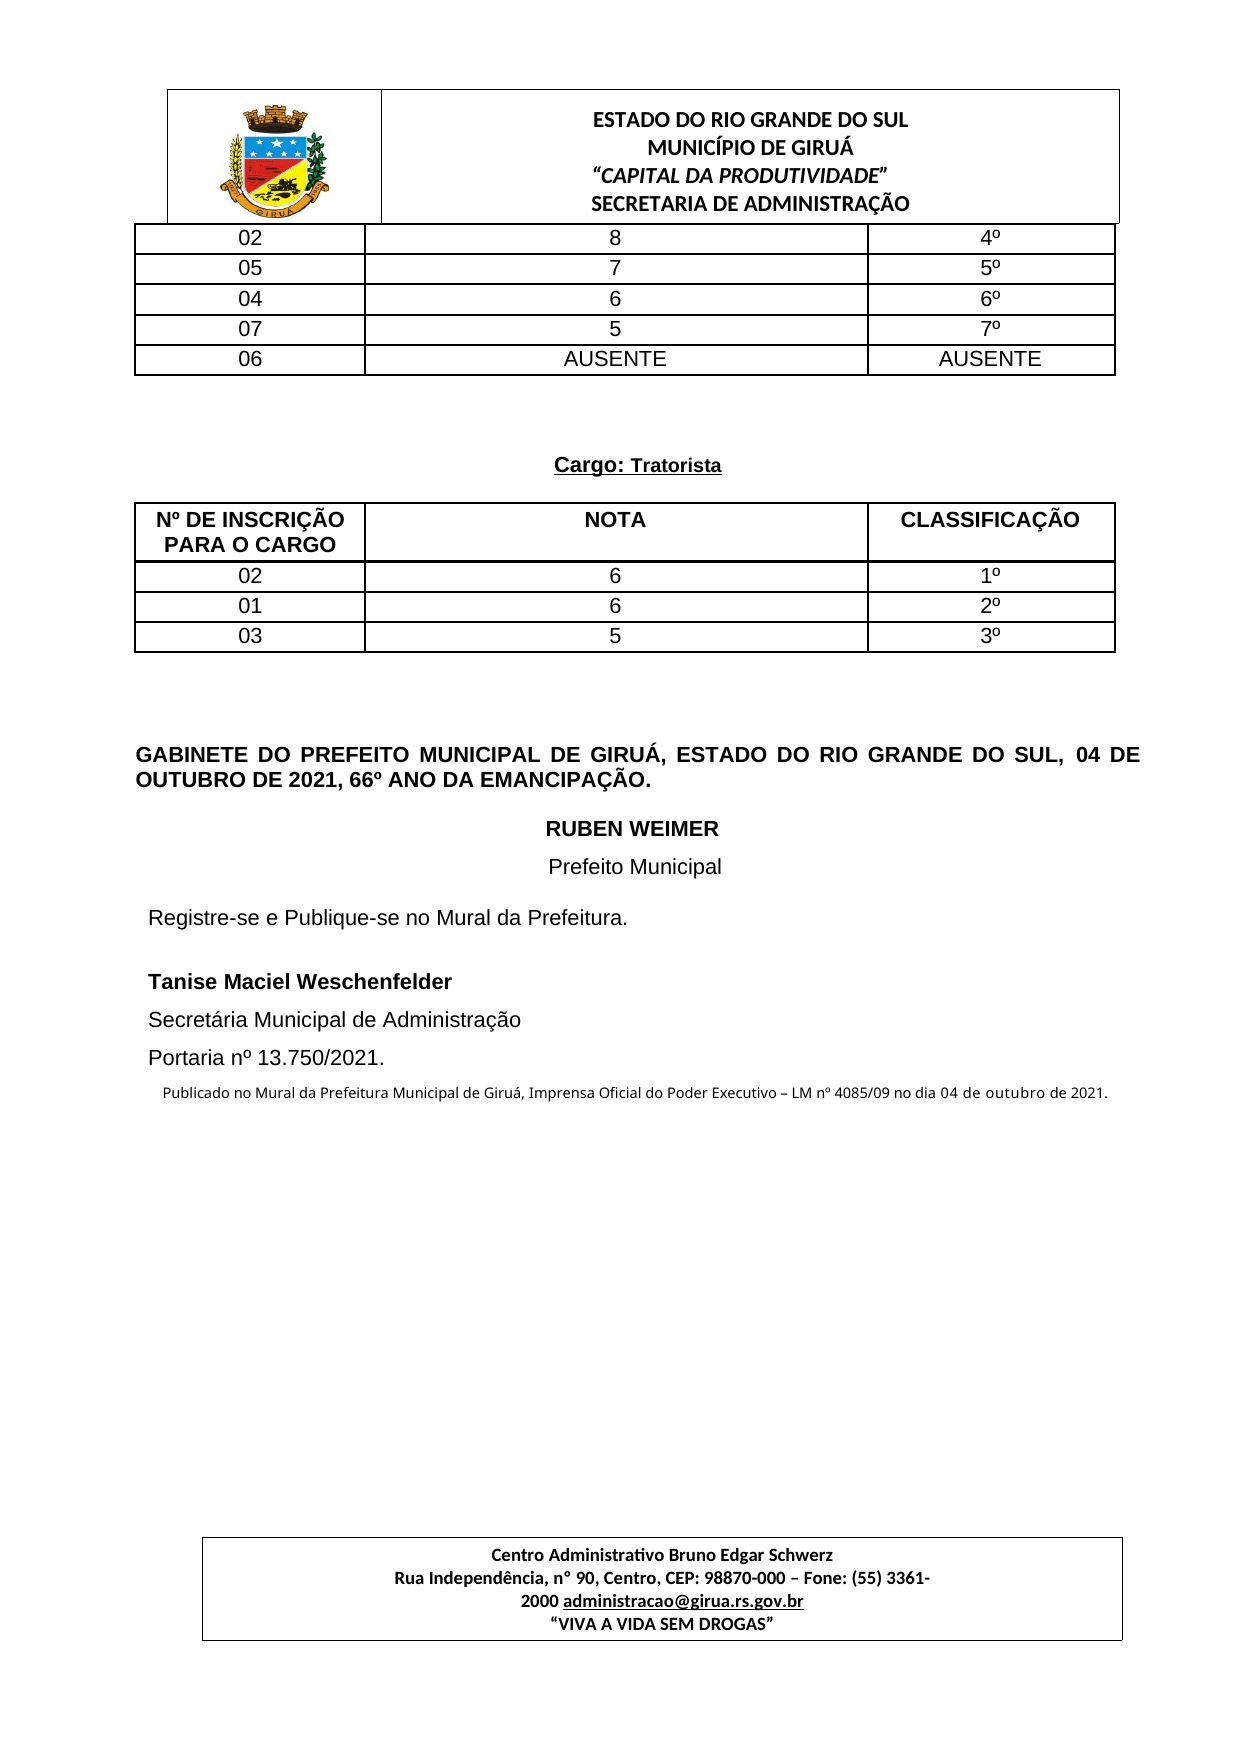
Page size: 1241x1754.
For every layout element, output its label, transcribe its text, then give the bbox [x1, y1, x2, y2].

table_cell 4º [869, 225, 1114, 253]
table_cell 01 [136, 593, 364, 621]
table_cell 5 [366, 623, 867, 651]
table_cell 7 [366, 255, 867, 283]
text Prefeito Municipal [148, 854, 722, 879]
text Cargo: Tratorista [135, 452, 1140, 477]
table_cell 6 [366, 285, 867, 313]
picture [220, 105, 329, 218]
table_cell 02 [136, 225, 364, 253]
table_cell 5º [869, 255, 1114, 283]
table_cell 7º [869, 316, 1114, 344]
table_cell 2º [869, 593, 1114, 621]
table_cell 02 [136, 563, 364, 591]
text RUBEN WEIMER [543, 816, 721, 841]
text Tanise Maciel Weschenfelder Secretária Municipal de Administração Portaria nº 13.750/2021. [148, 969, 521, 1070]
table_header NOTA [366, 504, 867, 560]
table_cell 05 [136, 255, 364, 283]
table_cell AUSENTE [366, 346, 867, 374]
table_cell 6 [366, 563, 867, 591]
text Publicado no Mural da Prefeitura Municipal de Giruá, Imprensa Oficial do Poder Executivo – LM nº 4085/09 no dia 04 de outubro de 2021. [135, 1083, 1135, 1102]
table_cell 6º [869, 285, 1114, 313]
table_cell AUSENTE [869, 346, 1114, 374]
table_cell 06 [136, 346, 364, 374]
table_cell 03 [136, 623, 364, 651]
text GABINETE DO PREFEITO MUNICIPAL DE GIRUÁ, ESTADO DO RIO GRANDE DO SUL, 04 DE OUTUBRO DE 2021, 66º ANO DA EMANCIPAÇÃO. [135, 742, 1140, 792]
table_cell 1º [869, 563, 1114, 591]
table_header CLASSIFICAÇÃO [869, 504, 1114, 560]
table_cell 07 [136, 316, 364, 344]
table_cell 04 [136, 285, 364, 313]
table_cell 6 [366, 593, 867, 621]
table_cell 5 [366, 316, 867, 344]
table_cell 3º [869, 623, 1114, 651]
table_header Nº DE INSCRIÇÃO PARA O CARGO [136, 504, 364, 560]
text Registre-se e Publique-se no Mural da Prefeitura. [148, 905, 722, 930]
table_cell 8 [366, 225, 867, 253]
